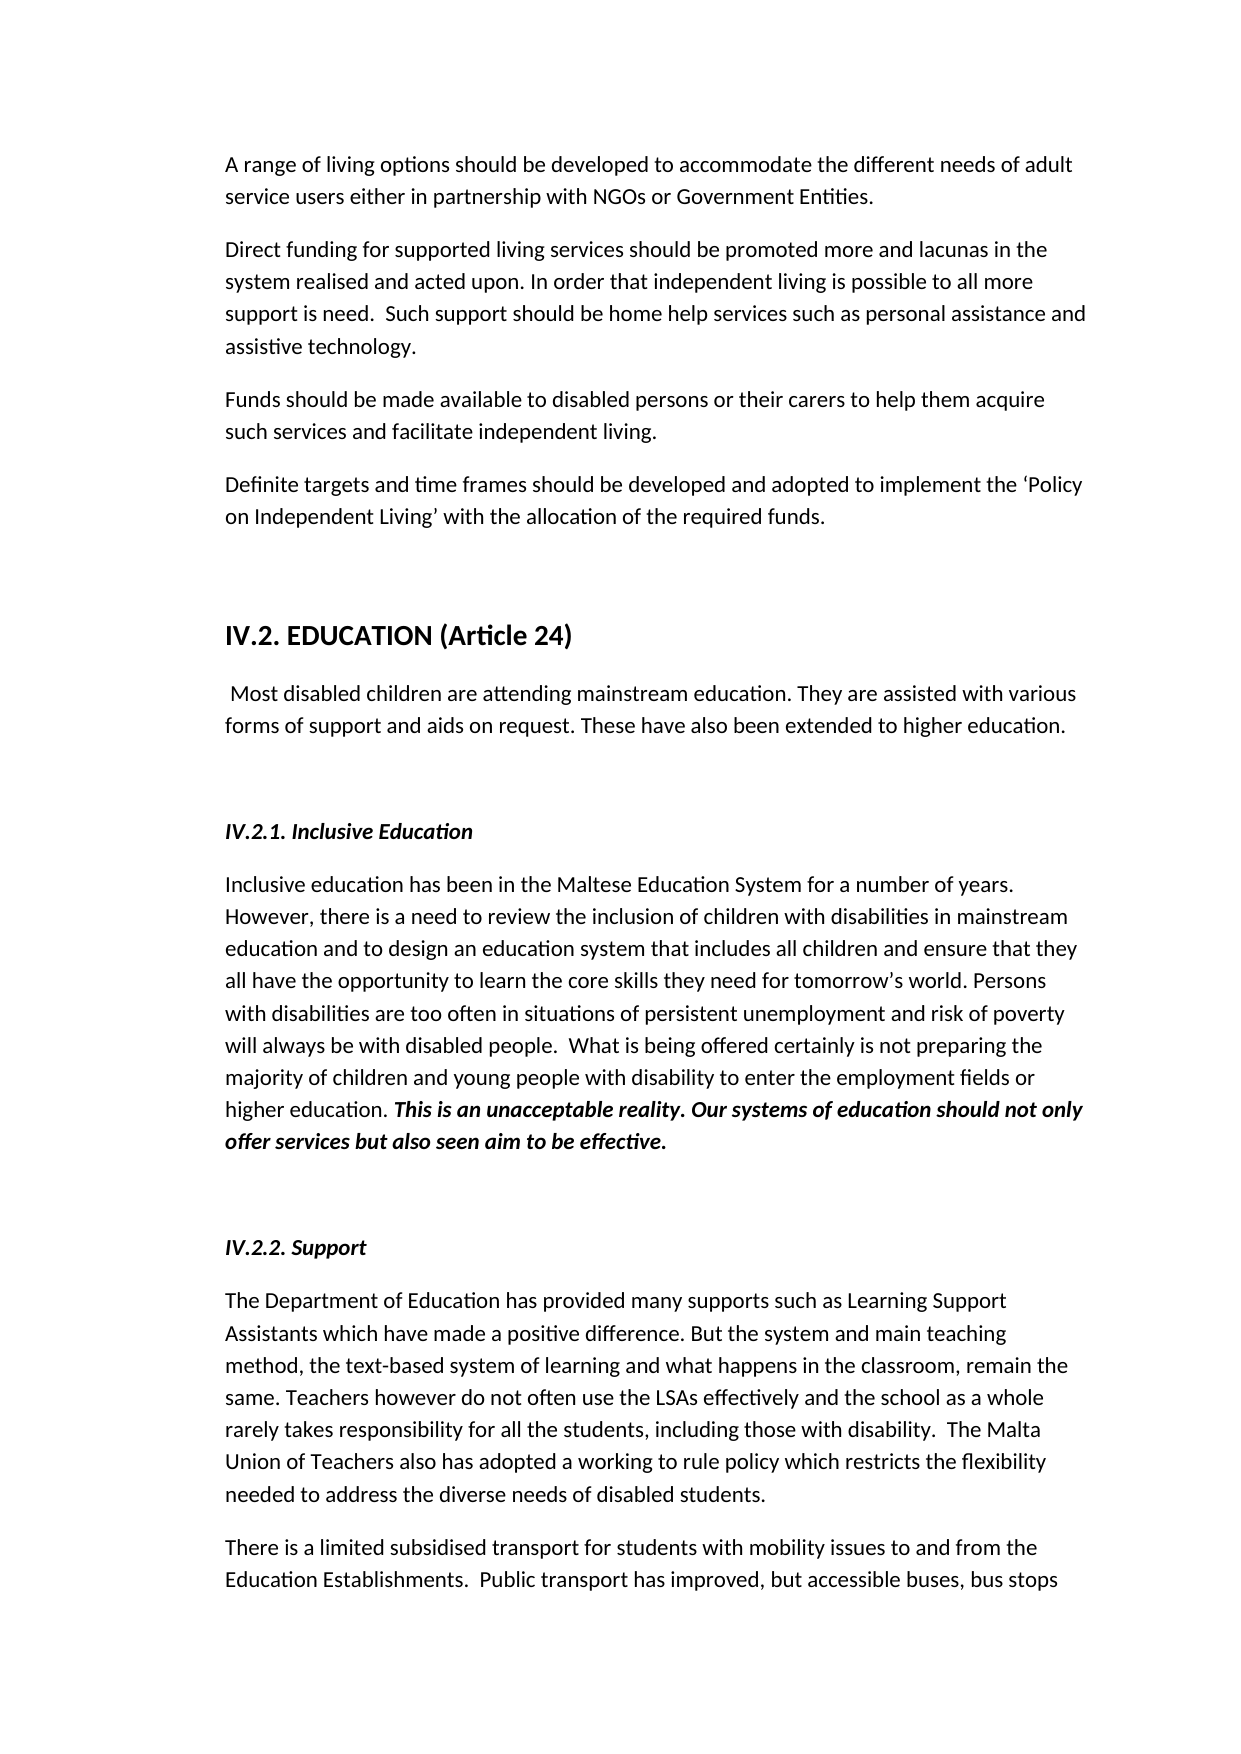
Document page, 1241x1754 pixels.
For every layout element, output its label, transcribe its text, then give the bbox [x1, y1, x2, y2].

text IV.2. EDUCATION (Article 24) [150, 617, 1090, 653]
text Funds should be made available to disabled persons or their carers to help them acquire such services and facilitate independent living. [225, 385, 1090, 445]
text A range of living options should be developed to accommodate the different needs of adult service users either in partnership with NGOs or Government Entities. [225, 150, 1090, 210]
text Definite targets and time frames should be developed and adopted to implement the ‘Policy on Independent Living’ with the allocation of the required funds. [225, 470, 1090, 530]
text IV.2.1. Inclusive Education [150, 817, 1090, 845]
text The Department of Education has provided many supports such as Learning Support Assistants which have made a positive difference. But the system and main teaching method, the text-based system of learning and what happens in the classroom, remain the same. Teachers however do not often use the LSAs effectively and the school as a whole rarely takes responsibility for all the students, including those with disability. The Malta Union of Teachers also has adopted a working to rule policy which restricts the flexibility needed to address the diverse needs of disabled students. [225, 1287, 1090, 1508]
text IV.2.2. Support [150, 1233, 1090, 1262]
text There is a limited subsidised transport for students with mobility issues to and from the Education Establishments. Public transport has improved, but accessible buses, bus stops [225, 1533, 1090, 1593]
text Most disabled children are attending mainstream education. They are assisted with various forms of support and aids on request. These have also been extended to higher education. [225, 679, 1090, 739]
text Inclusive education has been in the Maltese Education System for a number of years. However, there is a need to review the inclusion of children with disabilities in mainstream education and to design an education system that includes all children and ensure that they all have the opportunity to learn the core skills they need for tomorrow’s world. Persons with disabilities are too often in situations of persistent unemployment and risk of poverty will always be with disabled people. What is being offered certainly is not preparing the majority of children and young people with disability to enter the employment fields or higher education. This is an unacceptable reality. Our systems of education should not only offer services but also seen aim to be effective. [225, 870, 1090, 1156]
text Direct funding for supported living services should be promoted more and lacunas in the system realised and acted upon. In order that independent living is possible to all more support is need. Such support should be home help services such as personal assistance and assistive technology. [225, 235, 1090, 360]
